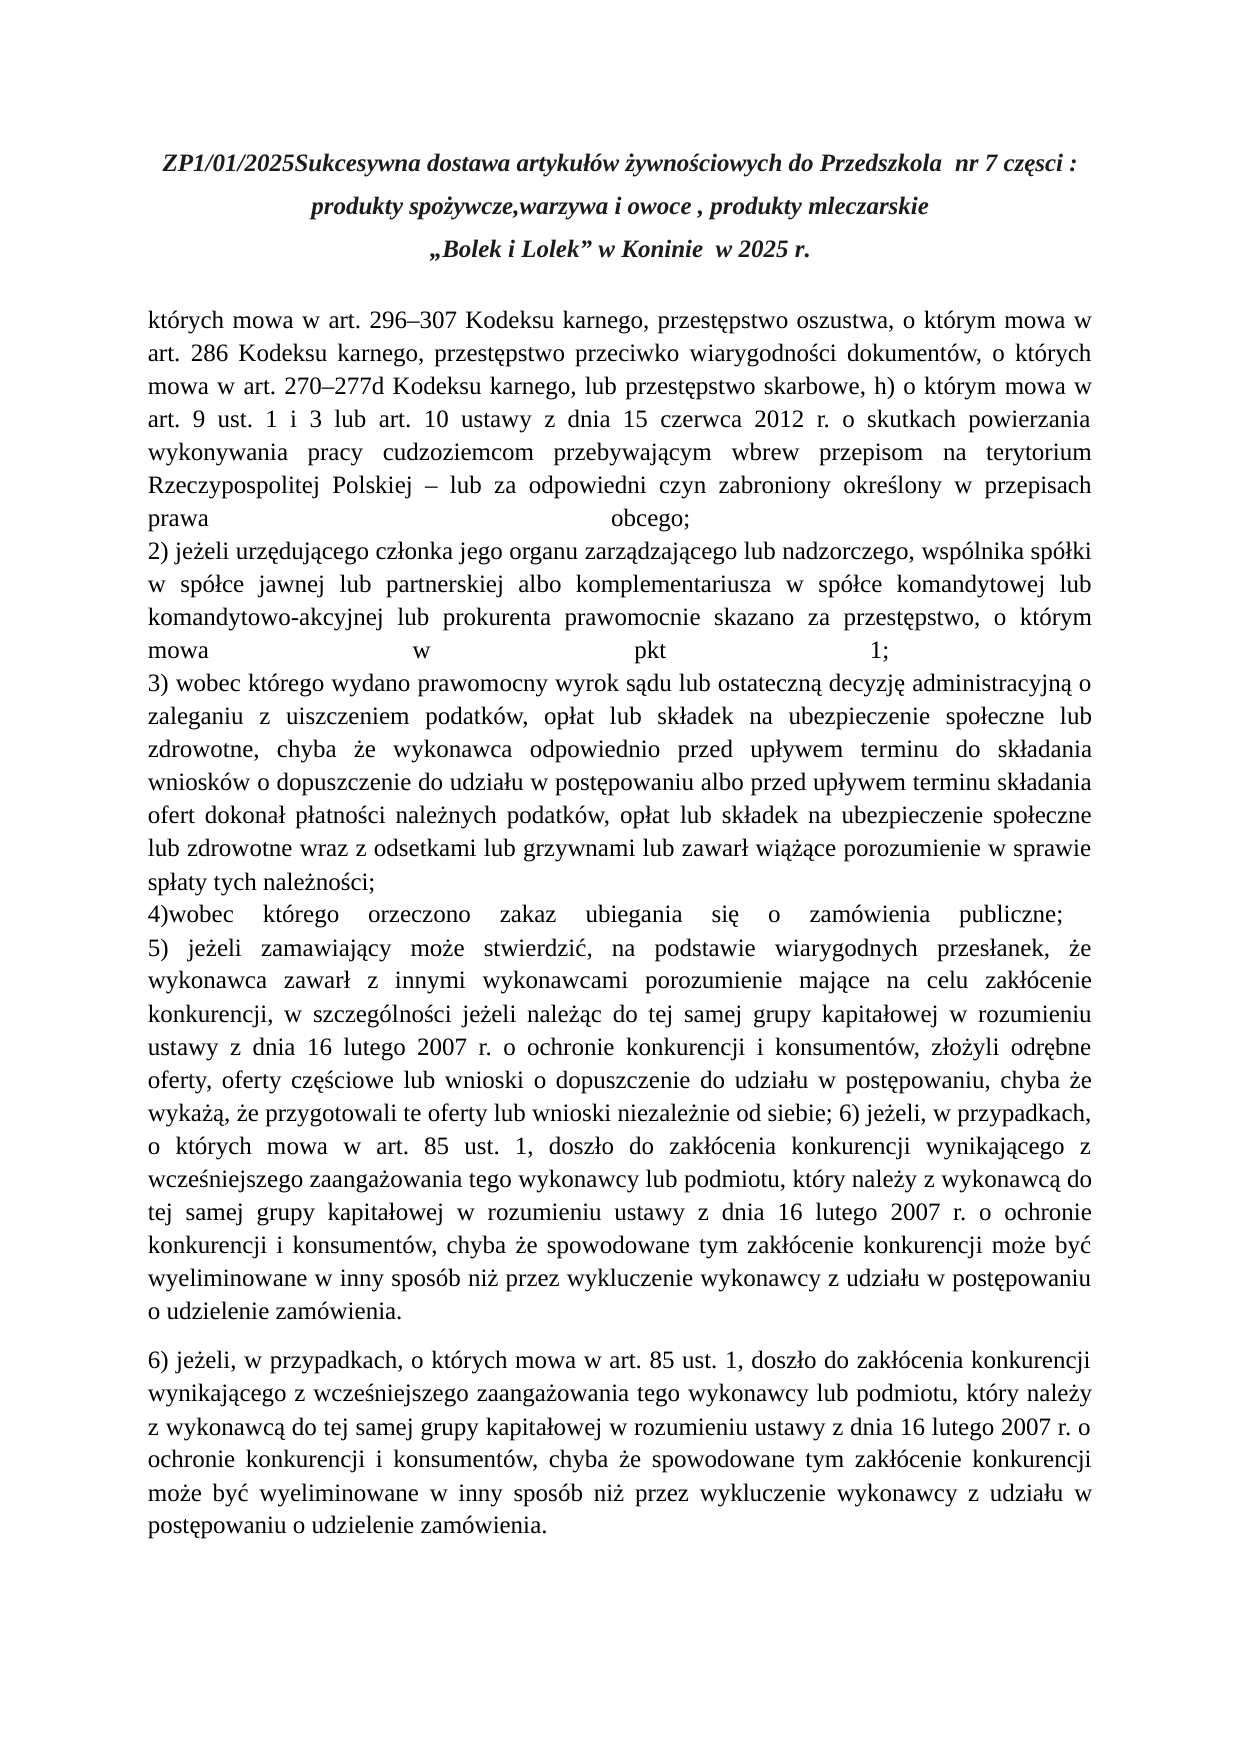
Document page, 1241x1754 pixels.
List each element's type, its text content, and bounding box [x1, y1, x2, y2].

text 4)wobec którego orzeczono zakaz ubiegania się o zamówienia publiczne; 5) jeżeli zamawiający może stwierdzić, na podstawie wiarygodnych przesłanek, że wykonawca zawarł z innymi wykonawcami porozumienie mające na celu zakłócenie konkurencji, w szczególności jeżeli należąc do tej samej grupy kapitałowej w rozumieniu ustawy z dnia 16 lutego 2007 r. o ochronie konkurencji i konsumentów, złożyli odrębne oferty, oferty częściowe lub wnioski o dopuszczenie do udziału w postępowaniu, chyba że wykażą, że przygotowali te oferty lub wnioski niezależnie od siebie; 6) jeżeli, w przypadkach, o których mowa w art. 85 ust. 1, doszło do zakłócenia konkurencji wynikającego z wcześniejszego zaangażowania tego wykonawcy lub podmiotu, który należy z wykonawcą do tej samej grupy kapitałowej w rozumieniu ustawy z dnia 16 lutego 2007 r. o ochronie konkurencji i konsumentów, chyba że spowodowane tym zakłócenie konkurencji może być wyeliminowane w inny sposób niż przez wykluczenie wykonawcy z udziału w postępowaniu o udzielenie zamówienia. [148, 899, 1093, 1324]
text których mowa w art. 296–307 Kodeksu karnego, przestępstwo oszustwa, o którym mowa w art. 286 Kodeksu karnego, przestępstwo przeciwko wiarygodności dokumentów, o których mowa w art. 270–277d Kodeksu karnego, lub przestępstwo skarbowe, h) o którym mowa w art. 9 ust. 1 i 3 lub art. 10 ustawy z dnia 15 czerwca 2012 r. o skutkach powierzania wykonywania pracy cudzoziemcom przebywającym wbrew przepisom na terytorium Rzeczypospolitej Polskiej – lub za odpowiedni czyn zabroniony określony w przepisach prawa obcego; 2) jeżeli urzędującego członka jego organu zarządzającego lub nadzorczego, wspólnika spółki w spółce jawnej lub partnerskiej albo komplementariusza w spółce komandytowej lub komandytowo-akcyjnej lub prokurenta prawomocnie skazano za przestępstwo, o którym mowa w pkt 1; 3) wobec którego wydano prawomocny wyrok sądu lub ostateczną decyzję administracyjną o zaleganiu z uiszczeniem podatków, opłat lub składek na ubezpieczenie społeczne lub zdrowotne, chyba że wykonawca odpowiednio przed upływem terminu do składania wniosków o dopuszczenie do udziału w postępowaniu albo przed upływem terminu składania ofert dokonał płatności należnych podatków, opłat lub składek na ubezpieczenie społeczne lub zdrowotne wraz z odsetkami lub grzywnami lub zawarł wiążące porozumienie w sprawie spłaty tych należności; [148, 305, 1093, 895]
text 6) jeżeli, w przypadkach, o których mowa w art. 85 ust. 1, doszło do zakłócenia konkurencji wynikającego z wcześniejszego zaangażowania tego wykonawcy lub podmiotu, który należy z wykonawcą do tej samej grupy kapitałowej w rozumieniu ustawy z dnia 16 lutego 2007 r. o ochronie konkurencji i konsumentów, chyba że spowodowane tym zakłócenie konkurencji może być wyeliminowane w inny sposób niż przez wykluczenie wykonawcy z udziału w postępowaniu o udzielenie zamówienia. [148, 1346, 1093, 1539]
